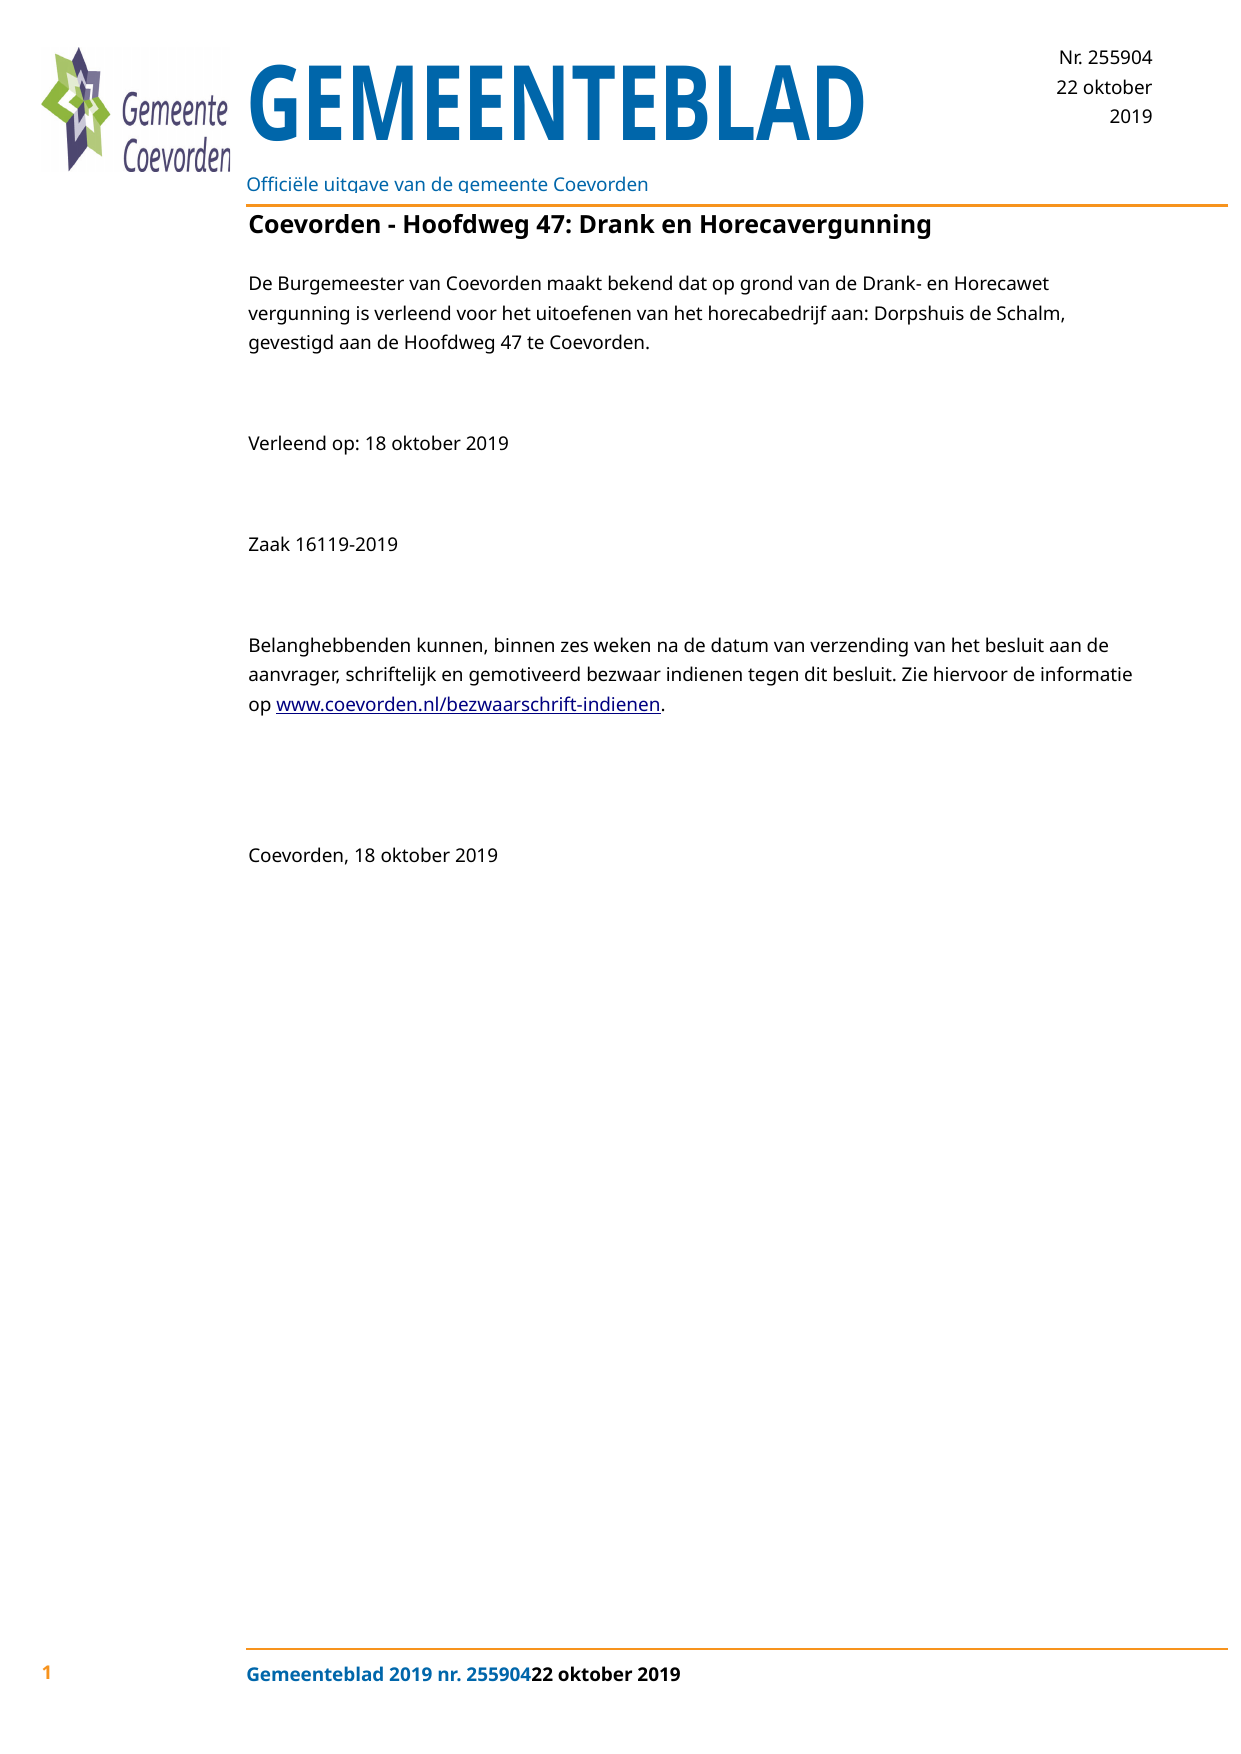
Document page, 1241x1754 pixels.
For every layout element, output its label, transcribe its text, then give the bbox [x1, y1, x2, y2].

text Coevorden - Hoofdweg 47: Drank en Horecavergunning [248, 207, 1152, 241]
text Belanghebbenden kunnen, binnen zes weken na de datum van verzending van het besluit aan de aanvrager, schriftelijk en gemotiveerd bezwaar indienen tegen dit besluit. Zie hiervoor de informatie op www.coevorden.nl/bezwaarschrift-indienen. [248, 632, 1152, 717]
text De Burgemeester van Coevorden maakt bekend dat op grond van de Drank- en Horecawet vergunning is verleend voor het uitoefenen van het horecabedrijf aan: Dorpshuis de Schalm, gevestigd aan de Hoofdweg 47 te Coevorden. [248, 270, 1152, 355]
text Verleend op: 18 oktober 2019 [248, 430, 1152, 456]
text Coevorden, 18 oktober 2019 [248, 842, 1152, 868]
picture [41, 47, 231, 172]
text Zaak 16119-2019 [248, 531, 1152, 557]
